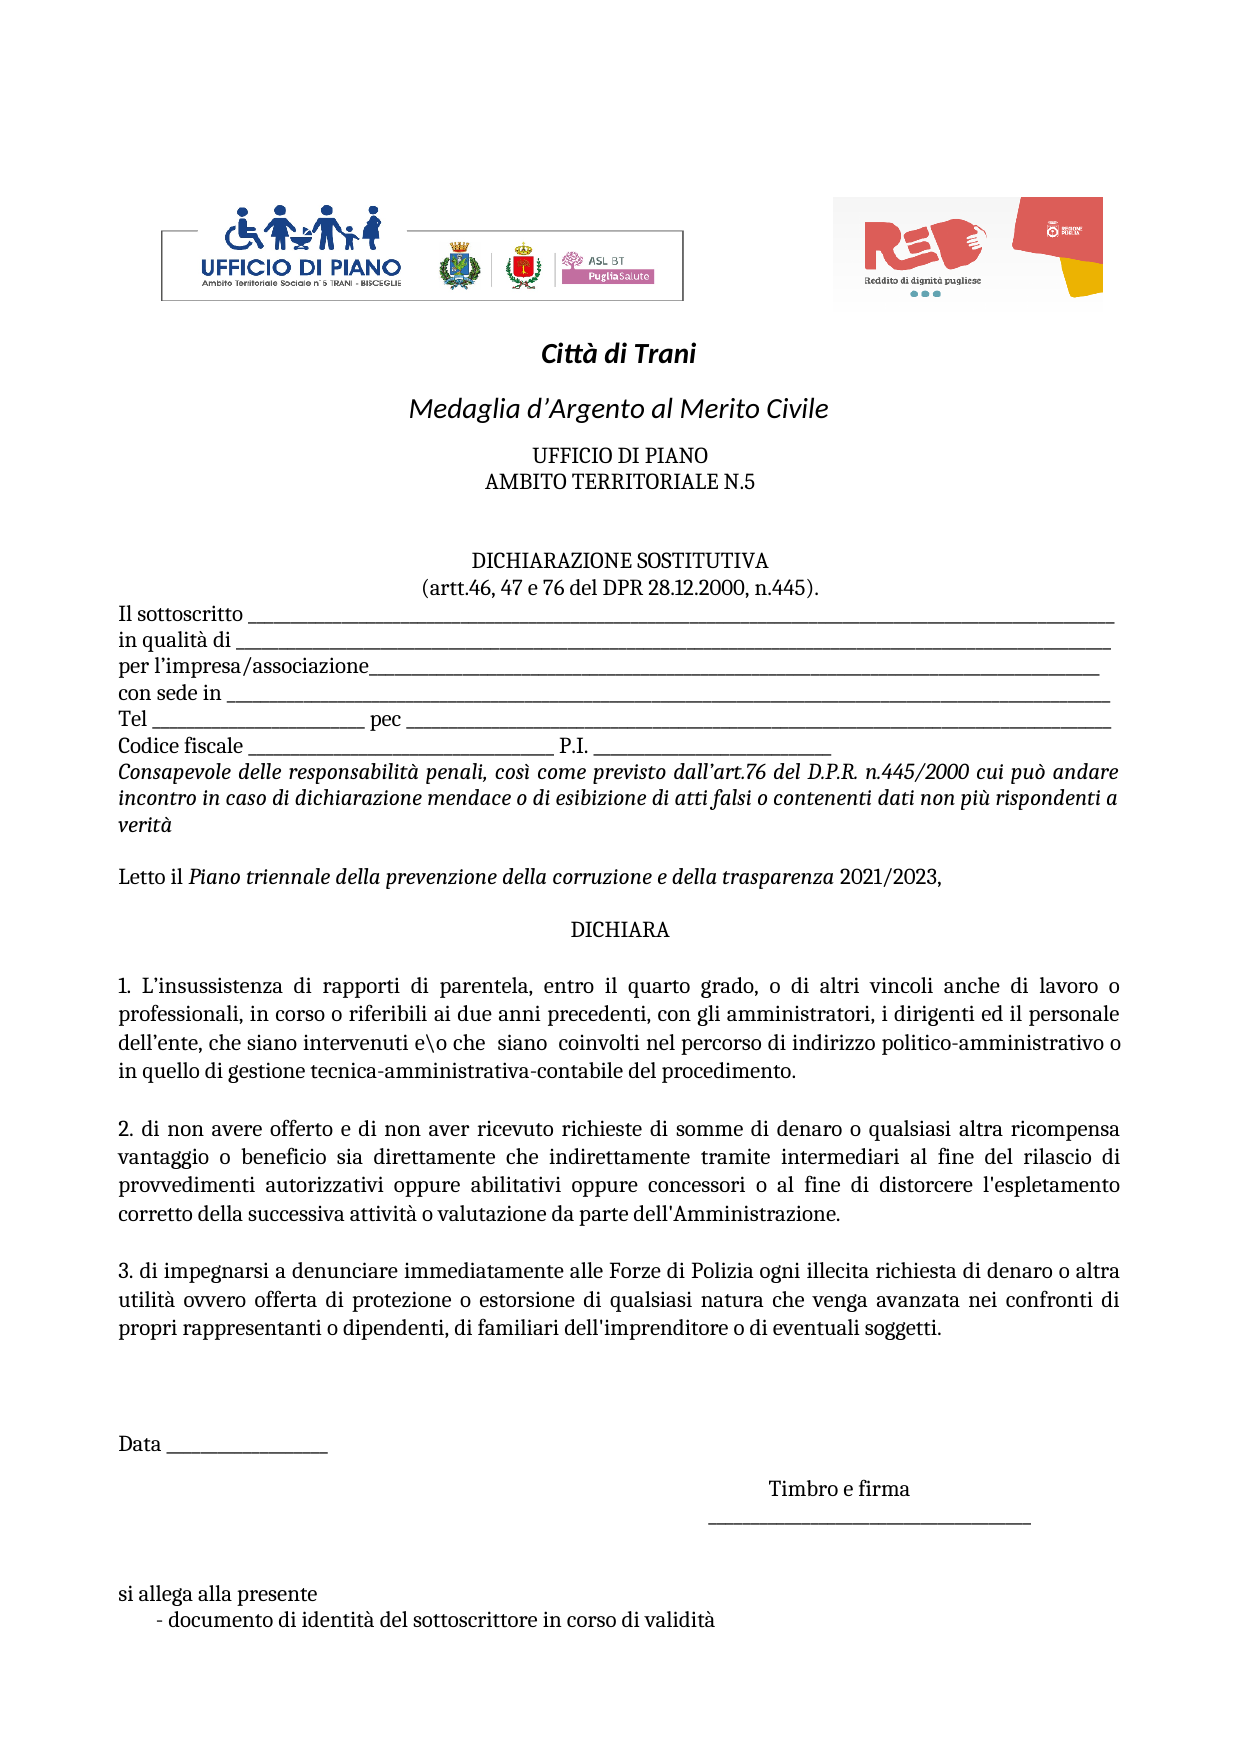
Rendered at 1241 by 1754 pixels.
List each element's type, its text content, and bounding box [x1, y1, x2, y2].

subtitle Città di Trani [118, 335, 1122, 371]
text 2. di non avere offerto e di non aver ricevuto richieste di somme di denaro o qualsiasi altra ricompensa vantaggio o beneficio sia direttamente che indirettamente tramite intermediari al fine del rilascio di provvedimenti autorizzativi oppure abilitativi oppure concessori o al fine di distorcere l'espletamento corretto della successiva attività o valutazione da parte dell'Amministrazione. [118, 1115, 1122, 1227]
text con sede in ________________________________________________________________________________________________________ [118, 680, 1122, 706]
text UFFICIO DI PIANO [118, 442, 1122, 469]
text Codice fiscale ____________________________________ P.I. ____________________________ [118, 732, 1122, 759]
text per l’impresa/associazione______________________________________________________________________________________ [118, 653, 1122, 680]
text Consapevole delle responsabilità penali, così come previsto dall’art.76 del D.P.R. n.445/2000 cui può andare incontro in caso di dichiarazione mendace o di esibizione di atti falsi o contenenti dati non più rispondenti a verità [118, 759, 1122, 838]
text (artt.46, 47 e 76 del DPR 28.12.2000, n.445). [118, 574, 1122, 601]
text Letto il Piano triennale della prevenzione della corruzione e della trasparenza 2021/2023, [118, 864, 1122, 891]
text Data ___________________ [118, 1430, 1122, 1457]
text in qualità di _______________________________________________________________________________________________________ [118, 627, 1122, 653]
subtitle Medaglia d’Argento al Merito Civile [118, 390, 1122, 426]
text DICHIARA [118, 917, 1122, 943]
text 3. di impegnarsi a denunciare immediatamente alle Forze di Polizia ogni illecita richiesta di denaro o altra utilità ovvero offerta di protezione o estorsione di qualsiasi natura che venga avanzata nei confronti di propri rappresentanti o dipendenti, di familiari dell'imprenditore o di eventuali soggetti. [118, 1258, 1122, 1341]
text 1. L’insussistenza di rapporti di parentela, entro il quarto grado, o di altri vincoli anche di lavoro o professionali, in corso o riferibili ai due anni precedenti, con gli amministratori, i dirigenti ed il personale dell’ente, che siano intervenuti e\o che siano coinvolti nel percorso di indirizzo politico-amministrativo o in quello di gestione tecnica-amministrativa-contabile del procedimento. [118, 972, 1122, 1084]
text si allega alla presente [118, 1581, 1122, 1607]
picture [127, 180, 1155, 312]
text - documento di identità del sottoscrittore in corso di validità [156, 1607, 1122, 1633]
text ______________________________________ [634, 1502, 1122, 1528]
text AMBITO TERRITORIALE N.5 [118, 469, 1122, 495]
text Tel _________________________ pec ___________________________________________________________________________________ [118, 706, 1122, 732]
text Timbro e firma [634, 1475, 1122, 1502]
text DICHIARAZIONE SOSTITUTIVA [118, 548, 1122, 574]
text Il sottoscritto ______________________________________________________________________________________________________ [118, 601, 1122, 627]
